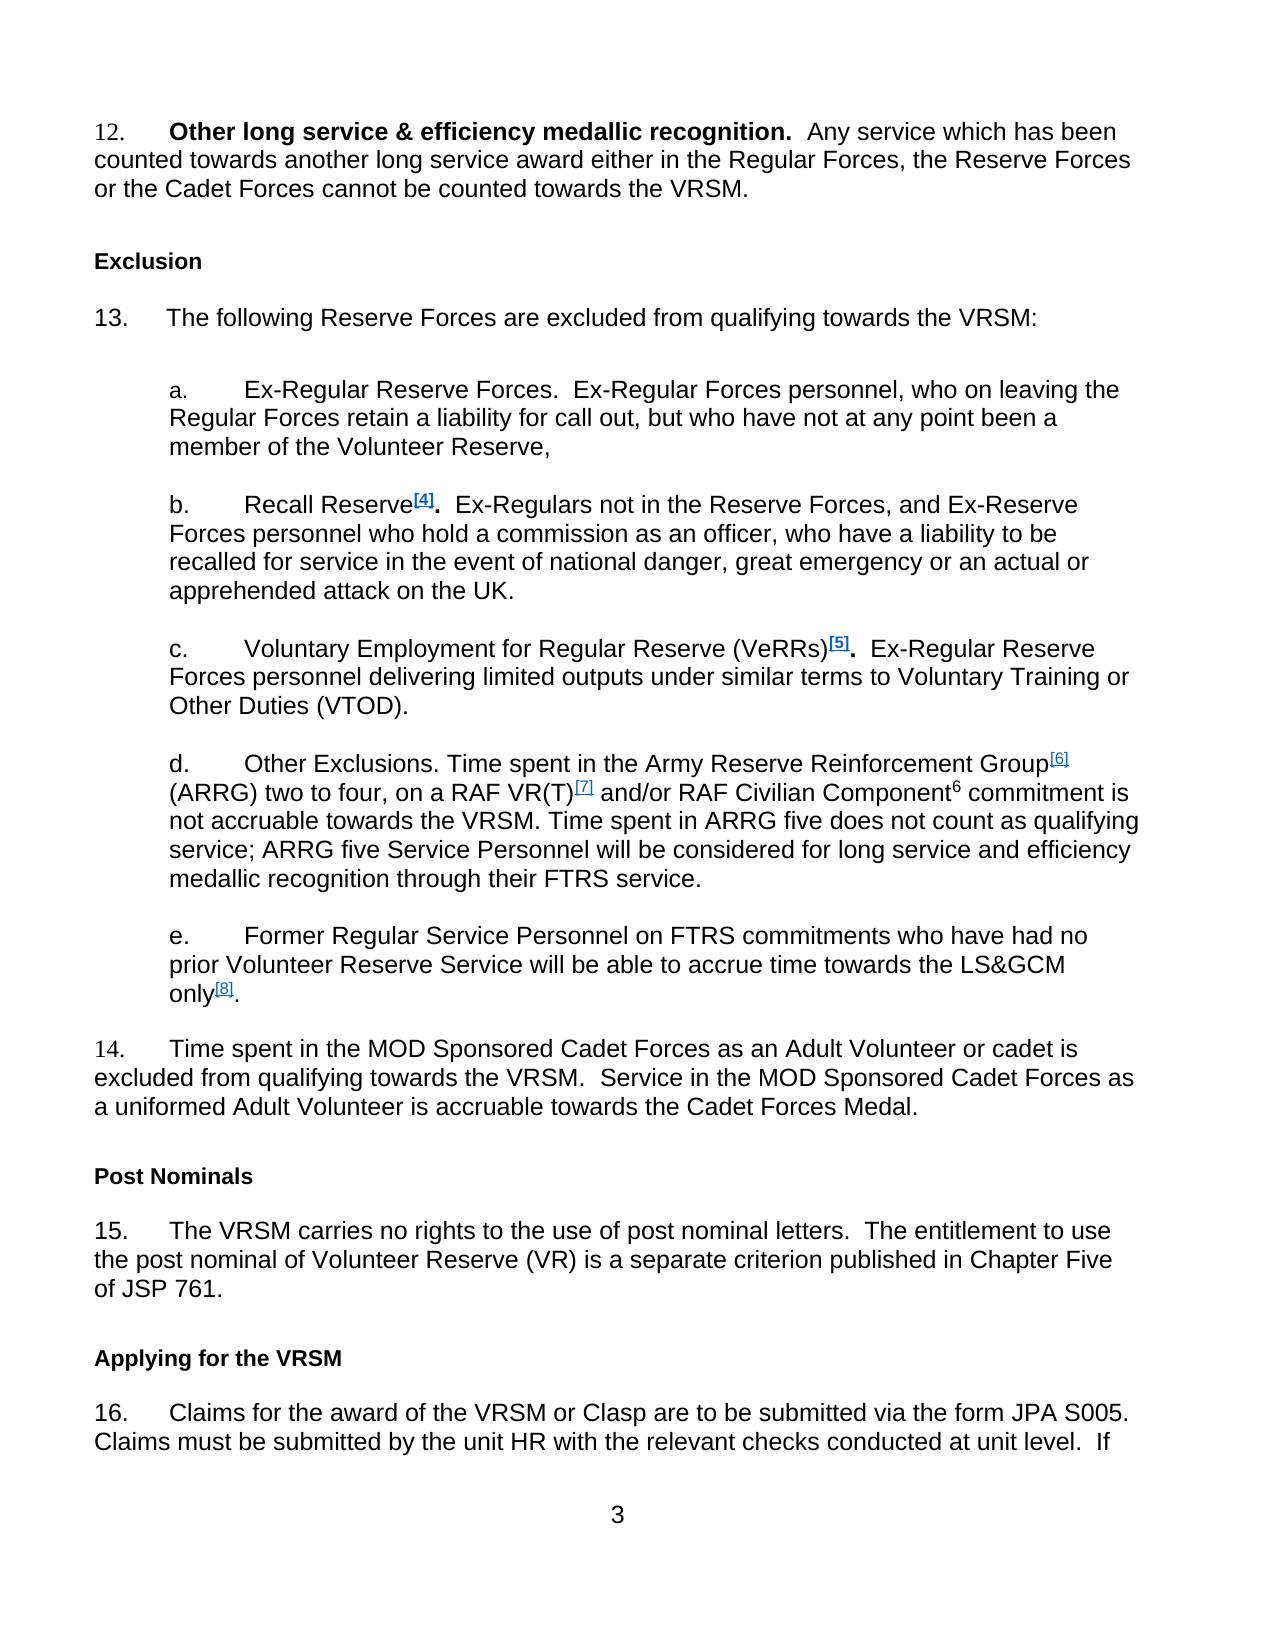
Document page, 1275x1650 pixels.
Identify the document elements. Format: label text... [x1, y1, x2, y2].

text Applying for the VRSM [94, 1345, 1141, 1372]
list Other long service & efficiency medallic recognition. Any service which has been counted towards another long service award either in the Regular Forces, the Reserve Forces or the Cadet Forces cannot be counted towards the VRSM. [94, 117, 1141, 203]
text Exclusion [94, 248, 1141, 275]
list The VRSM carries no rights to the use of post nominal letters. The entitlement to use the post nominal of Volunteer Reserve (VR) is a separate criterion published in Chapter Five of JSP 761. [94, 1216, 1141, 1302]
text e. Former Regular Service Personnel on FTRS commitments who have had no prior Volunteer Reserve Service will be able to accrue time towards the LS&GCM only[8]. [169, 921, 1141, 1008]
text a. Ex-Regular Reserve Forces. Ex-Regular Forces personnel, who on leaving the Regular Forces retain a liability for call out, but who have not at any point been a member of the Volunteer Reserve, [169, 374, 1141, 461]
text b. Recall Reserve[4]. Ex-Regulars not in the Reserve Forces, and Ex-Reserve Forces personnel who hold a commission as an officer, who have a liability to be recalled for service in the event of national danger, great emergency or an actual or apprehended attack on the UK. [169, 490, 1141, 605]
text c. Voluntary Employment for Regular Reserve (VeRRs)[5]. Ex-Regular Reserve Forces personnel delivering limited outputs under similar terms to Voluntary Training or Other Duties (VTOD). [169, 633, 1141, 720]
text d. Other Exclusions. Time spent in the Army Reserve Reinforcement Group[6] (ARRG) two to four, on a RAF VR(T)[7] and/or RAF Civilian Component6 commitment is not accruable towards the VRSM. Time spent in ARRG five does not count as qualifying service; ARRG five Service Personnel will be considered for long service and efficiency medallic recognition through their FTRS service. [169, 749, 1141, 892]
list The following Reserve Forces are excluded from qualifying towards the VRSM: [94, 303, 1141, 332]
list Time spent in the MOD Sponsored Cadet Forces as an Adult Volunteer or cadet is excluded from qualifying towards the VRSM. Service in the MOD Sponsored Cadet Forces as a uniformed Adult Volunteer is accruable towards the Cadet Forces Medal. [94, 1034, 1141, 1120]
text Post Nominals [94, 1163, 1141, 1190]
list Claims for the award of the VRSM or Clasp are to be submitted via the form JPA S005. Claims must be submitted by the unit HR with the relevant checks conducted at unit level. If [94, 1398, 1141, 1456]
